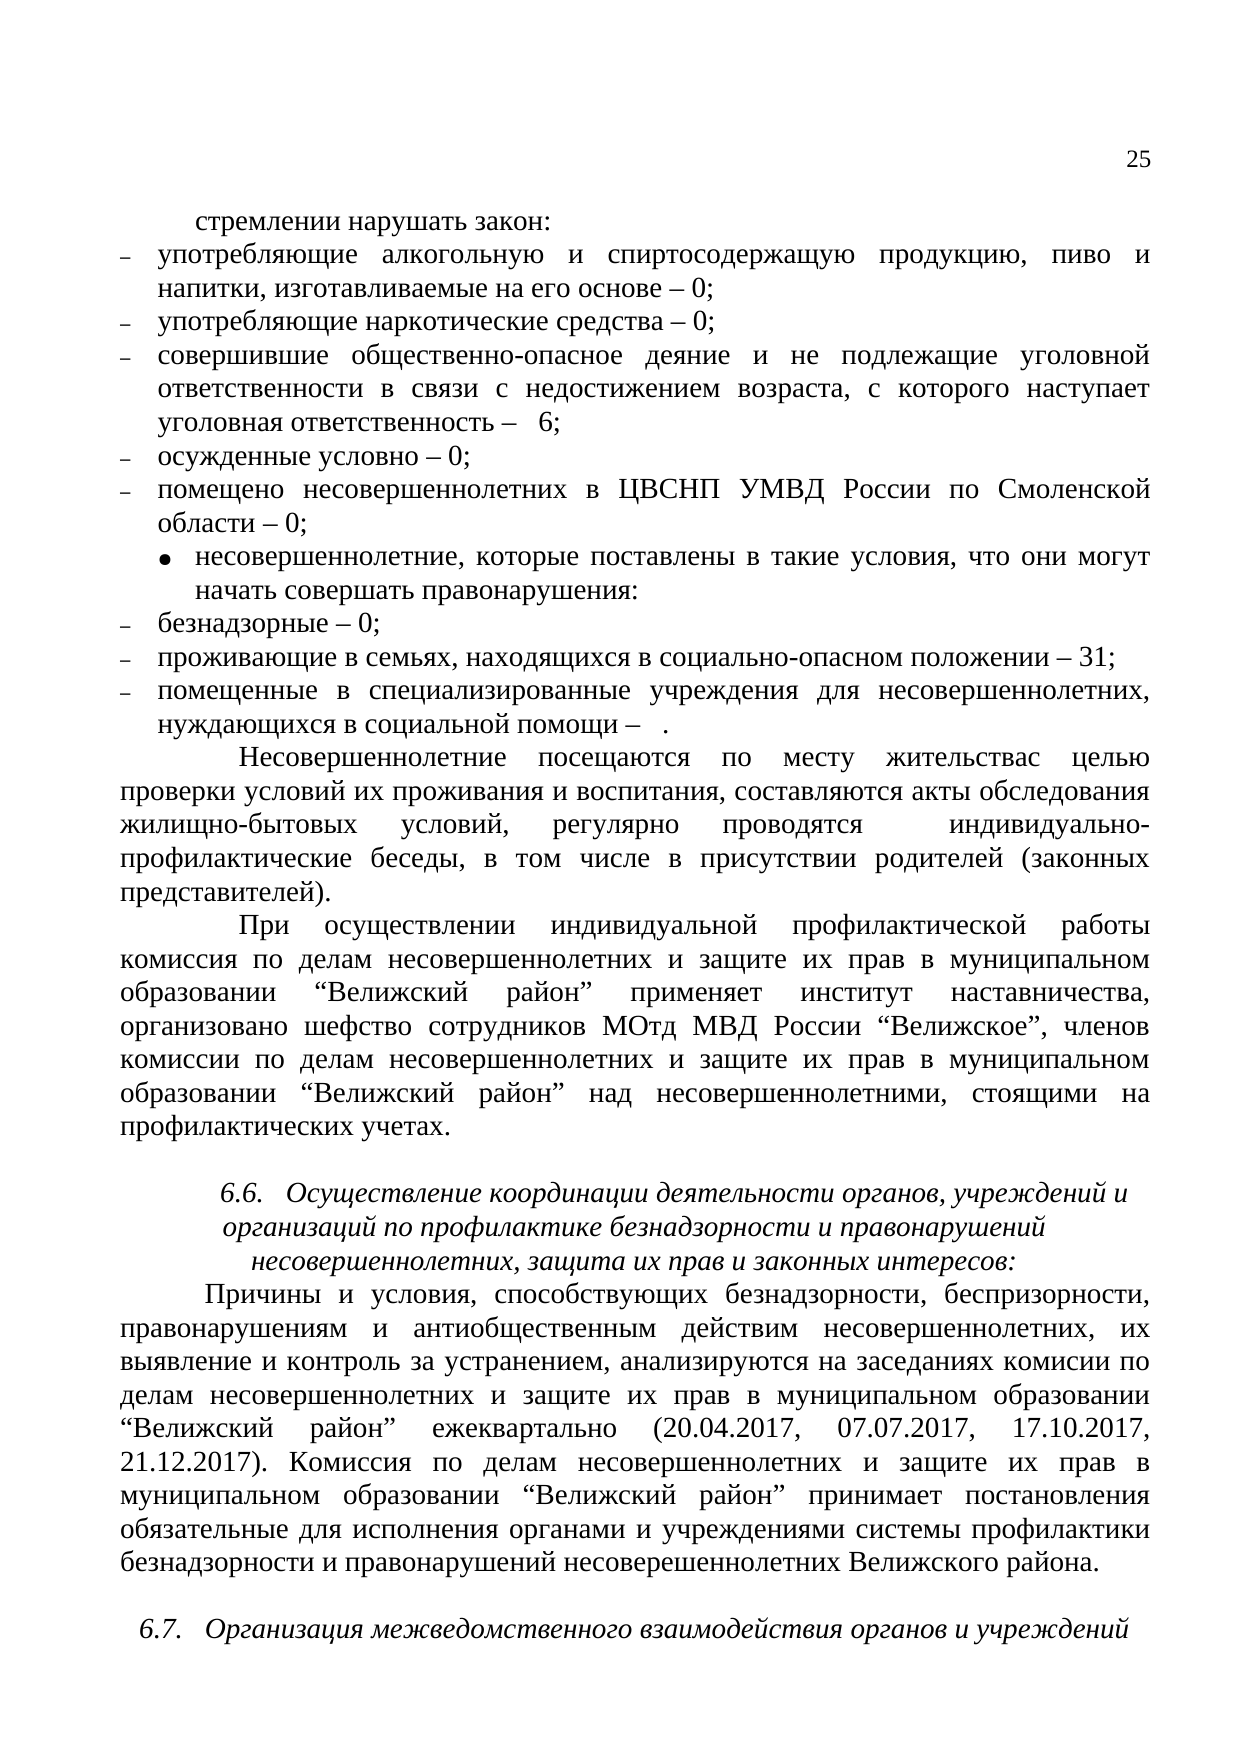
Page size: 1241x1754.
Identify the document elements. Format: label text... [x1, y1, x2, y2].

text Причины и условия, способствующих безнадзорности, беспризорности, правонарушениям и антиобщественным действим несовершеннолетних, их выявление и контроль за устранением, анализируются на заседаниях комисии по делам несовершеннолетних и защите их прав в муниципальном образовании “Велижский район” ежеквартально (20.04.2017, 07.07.2017, 17.10.2017, 21.12.2017). Комиссия по делам несовершеннолетних и защите их прав в муниципальном образовании “Велижский район” принимает постановления обязательные для исполнения органами и учреждениями системы профилактики безнадзорности и правонарушений несоверешеннолетних Велижского района. [120, 1276, 1151, 1578]
list несовершеннолетние, которые поставлены в такие условия, что они могут начать совершать правонарушения: [157, 538, 1151, 605]
list употребляющие алкогольную и спиртосодержащую продукцию, пиво и напитки, изготавливаемые на его основе – 0; [120, 236, 1151, 303]
list проживающие в семьях, находящихся в социально-опасном положении – 31; [120, 639, 1151, 672]
list совершившие общественно-опасное деяние и не подлежащие уголовной ответственности в связи с недостижением возраста, с которого наступает уголовная ответственность – 6; [120, 337, 1151, 438]
list осужденные условно – 0; [120, 438, 1151, 471]
list стремлении нарушать закон: [157, 203, 1151, 236]
list употребляющие наркотические средства – 0; [120, 303, 1151, 337]
list помещено несовершеннолетних в ЦВСНП УМВД России по Смоленской области – 0; [120, 471, 1151, 538]
text Несовершеннолетние посещаются по месту жительствас целью проверки условий их проживания и воспитания, составляются акты обследования жилищно-бытовых условий, регулярно проводятся индивидуально-профилактические беседы, в том числе в присутствии родителей (законных представителей). [120, 739, 1151, 907]
list помещенные в специализированные учреждения для несовершеннолетних, нуждающихся в социальной помощи – . [120, 672, 1151, 739]
text 6.7. Организация межведомственного взаимодействия органов и учреждений [120, 1612, 1151, 1645]
text При осуществлении индивидуальной профилактической работы комиссия по делам несовершеннолетних и защите их прав в муниципальном образовании “Велижский район” применяет институт наставничества, организовано шефство сотрудников МОтд МВД России “Велижское”, членов комиссии по делам несовершеннолетних и защите их прав в муниципальном образовании “Велижский район” над несовершеннолетними, стоящими на профилактических учетах. [120, 907, 1151, 1142]
list безнадзорные – 0; [120, 605, 1151, 639]
text 6.6. Осуществление координации деятельности органов, учреждений и организаций по профилактике безнадзорности и правонарушений несовершеннолетних, защита их прав и законных интересов: [120, 1176, 1151, 1276]
